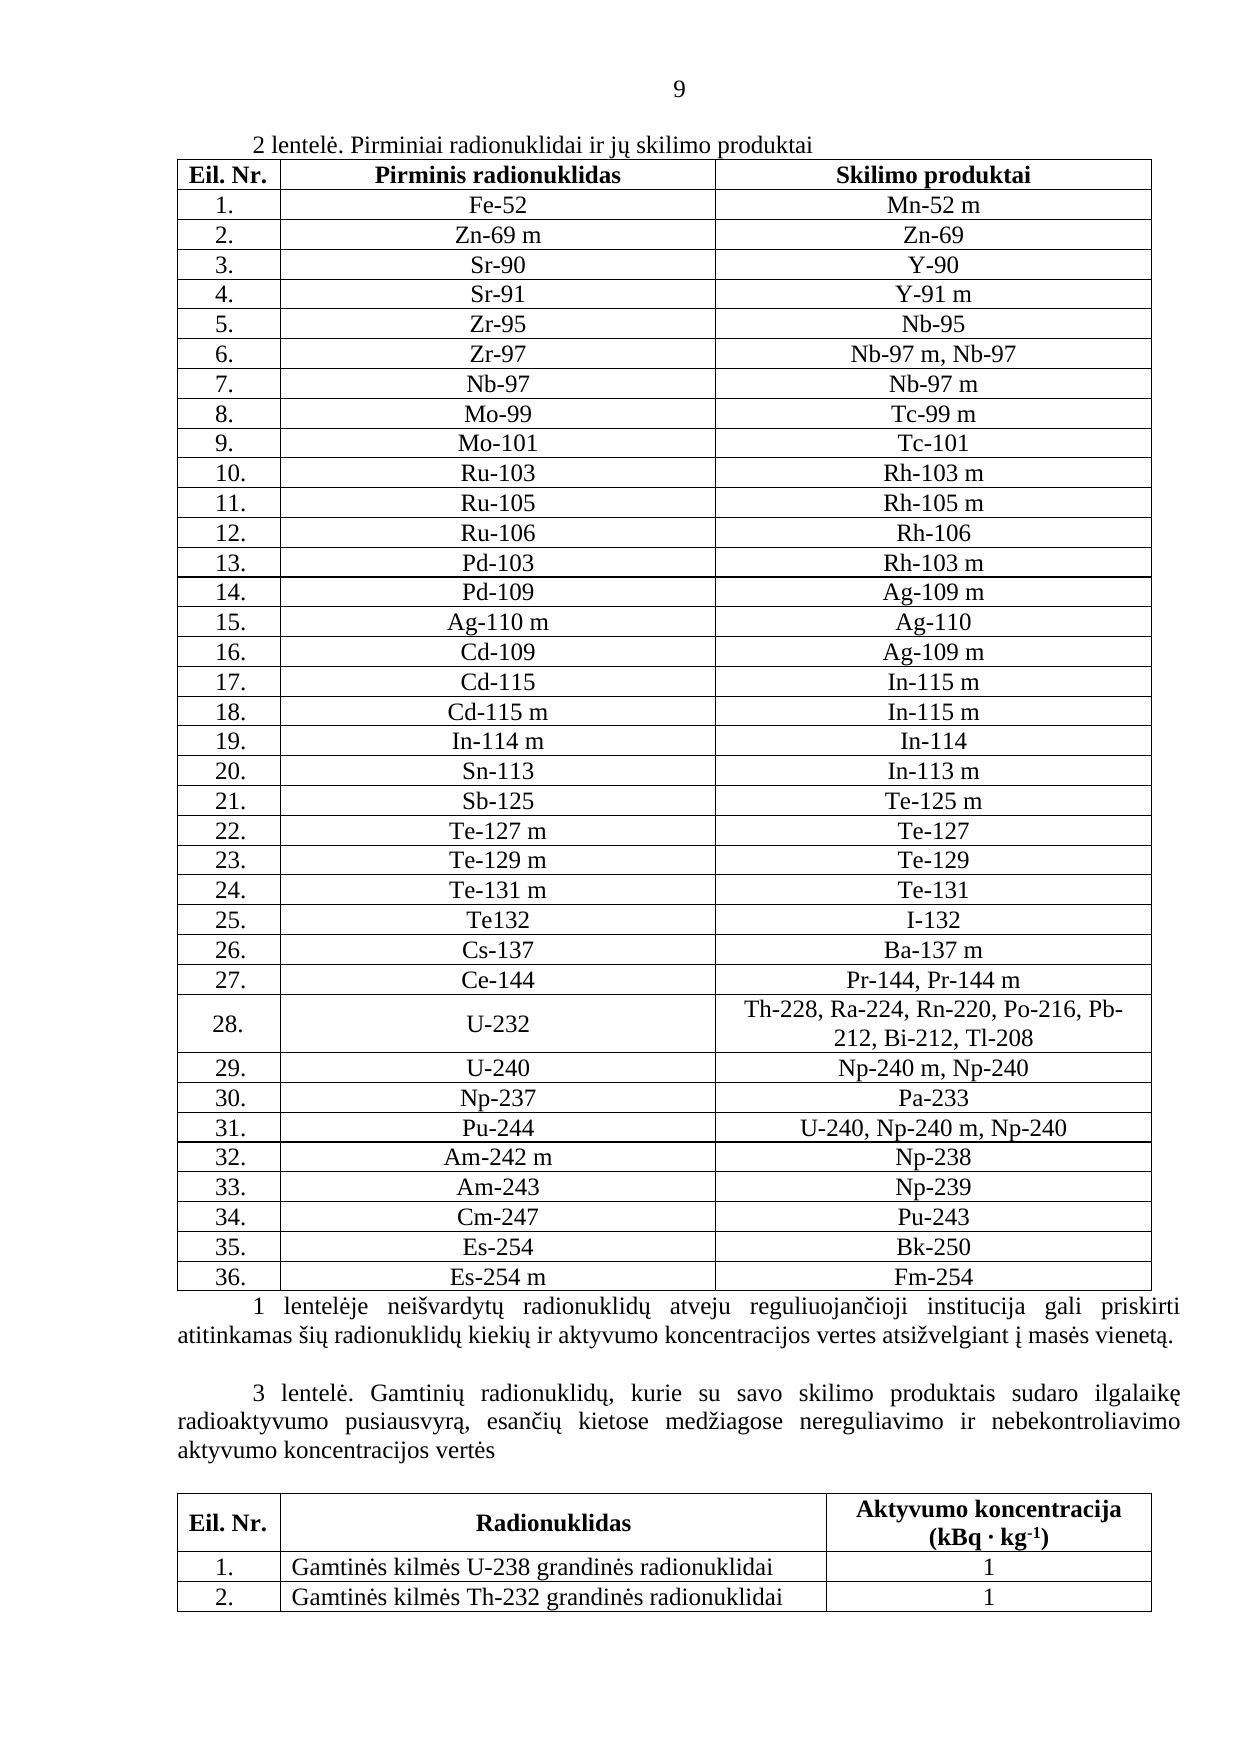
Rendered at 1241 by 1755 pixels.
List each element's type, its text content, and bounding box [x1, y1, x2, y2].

table_cell Rh-103 m [716, 548, 1151, 576]
text 3 lentelė. Gamtinių radionuklidų, kurie su savo skilimo produktais sudaro ilgalaikę radioaktyvumo pusiausvyrą, esančių kietose medžiagose nereguliavimo ir nebekontroliavimo aktyvumo koncentracijos vertės [177, 1378, 1181, 1464]
table_cell U-240 [281, 1053, 715, 1082]
table_cell 30. [178, 1083, 280, 1112]
table_cell 7. [178, 369, 280, 398]
table_cell Pu-243 [716, 1202, 1151, 1231]
table_cell 9. [178, 429, 280, 457]
text 2 lentelė. Pirminiai radionuklidai ir jų skilimo produktai [177, 131, 1181, 159]
table_cell Zn-69 m [281, 220, 715, 249]
table_header Skilimo produktai [716, 160, 1151, 189]
table_cell Tc-99 m [716, 399, 1151, 427]
table_cell Cd-115 [281, 667, 715, 696]
table_cell In-113 m [716, 756, 1151, 785]
table_cell Ru-106 [281, 518, 715, 547]
table_cell Np-239 [716, 1172, 1151, 1201]
table_cell Sr-91 [281, 280, 715, 308]
table_cell 16. [178, 637, 280, 666]
table_cell Np-240 m, Np-240 [716, 1053, 1151, 1082]
table_cell Ag-110 [716, 607, 1151, 636]
table_cell Nb-97 m [716, 369, 1151, 398]
text 1 lentelėje neišvardytų radionuklidų atveju reguliuojančioji institucija gali priskirti atitinkamas šių radionuklidų kiekių ir aktyvumo koncentracijos vertes atsižvelgiant į masės vienetą. [177, 1291, 1181, 1349]
table_cell Te-129 [716, 846, 1151, 874]
table_cell 3. [178, 250, 280, 278]
table_header Radionuklidas [281, 1494, 826, 1551]
table_cell 5. [178, 309, 280, 338]
table_cell Pu-244 [281, 1113, 715, 1141]
table_cell 32. [178, 1143, 280, 1171]
table_cell Sn-113 [281, 756, 715, 785]
table_cell Bk-250 [716, 1232, 1151, 1261]
table_cell Cs-137 [281, 935, 715, 964]
table_cell Zn-69 [716, 220, 1151, 249]
table_cell 1. [178, 190, 280, 219]
table_cell In-114 m [281, 726, 715, 755]
table_header Pirminis radionuklidas [281, 160, 715, 189]
table_cell 2. [178, 1582, 280, 1611]
table_cell 12. [178, 518, 280, 547]
table_cell Te-127 [716, 816, 1151, 844]
table_cell 25. [178, 905, 280, 934]
table_header Eil. Nr. [178, 160, 280, 189]
table_cell Gamtinės kilmės U-238 grandinės radionuklidai [281, 1552, 826, 1581]
table_cell In-114 [716, 726, 1151, 755]
table_cell Ru-103 [281, 458, 715, 487]
table_cell 11. [178, 488, 280, 517]
table_cell Te-125 m [716, 786, 1151, 815]
table_cell Nb-97 [281, 369, 715, 398]
table_cell 1 [827, 1582, 1151, 1611]
table_cell 33. [178, 1172, 280, 1201]
table_cell Np-237 [281, 1083, 715, 1112]
table_cell Th-228, Ra-224, Rn-220, Po-216, Pb-212, Bi-212, Tl-208 [716, 995, 1151, 1052]
table_cell Ag-109 m [716, 637, 1151, 666]
table_cell Pa-233 [716, 1083, 1151, 1112]
table_cell 36. [178, 1262, 280, 1290]
table_cell Fe-52 [281, 190, 715, 219]
table_cell 29. [178, 1053, 280, 1082]
table_cell Am-243 [281, 1172, 715, 1201]
table_cell 19. [178, 726, 280, 755]
table_cell 13. [178, 548, 280, 576]
table_cell U-232 [281, 995, 715, 1052]
table_cell Te132 [281, 905, 715, 934]
table_cell Cm-247 [281, 1202, 715, 1231]
table_cell 31. [178, 1113, 280, 1141]
table_cell 28. [178, 995, 280, 1052]
table_cell 22. [178, 816, 280, 844]
table_cell Zr-95 [281, 309, 715, 338]
table_cell Ag-110 m [281, 607, 715, 636]
table_cell Cd-115 m [281, 697, 715, 725]
table_cell 2. [178, 220, 280, 249]
table_cell Te-129 m [281, 846, 715, 874]
table_cell Zr-97 [281, 339, 715, 368]
table_cell 35. [178, 1232, 280, 1261]
table_cell Te-131 m [281, 875, 715, 904]
table_cell Sr-90 [281, 250, 715, 278]
table_cell Cd-109 [281, 637, 715, 666]
table_cell Y-90 [716, 250, 1151, 278]
table_header Aktyvumo koncentracija (kBq ∙ kg-1) [827, 1494, 1151, 1551]
table_cell Fm-254 [716, 1262, 1151, 1290]
table_cell I-132 [716, 905, 1151, 934]
table_cell Pd-109 [281, 578, 715, 606]
table_cell Rh-106 [716, 518, 1151, 547]
table_cell Pr-144, Pr-144 m [716, 965, 1151, 993]
table_cell Ag-109 m [716, 578, 1151, 606]
table_cell Gamtinės kilmės Th-232 grandinės radionuklidai [281, 1582, 826, 1611]
table_cell 10. [178, 458, 280, 487]
table_cell In-115 m [716, 667, 1151, 696]
table_cell Y-91 m [716, 280, 1151, 308]
table_cell Es-254 [281, 1232, 715, 1261]
table_cell 1. [178, 1552, 280, 1581]
table_cell Am-242 m [281, 1143, 715, 1171]
table_cell Sb-125 [281, 786, 715, 815]
table_cell Mn-52 m [716, 190, 1151, 219]
table_cell Np-238 [716, 1143, 1151, 1171]
table_header Eil. Nr. [178, 1494, 280, 1551]
table_cell 4. [178, 280, 280, 308]
table_cell 15. [178, 607, 280, 636]
table_cell Ru-105 [281, 488, 715, 517]
table_cell 20. [178, 756, 280, 785]
table_cell Te-131 [716, 875, 1151, 904]
table_cell 6. [178, 339, 280, 368]
table_cell 34. [178, 1202, 280, 1231]
table_cell Mo-101 [281, 429, 715, 457]
table_cell Tc-101 [716, 429, 1151, 457]
table_cell Es-254 m [281, 1262, 715, 1290]
table_cell 14. [178, 578, 280, 606]
table_cell 26. [178, 935, 280, 964]
table_cell 27. [178, 965, 280, 993]
table_cell Pd-103 [281, 548, 715, 576]
table_cell Te-127 m [281, 816, 715, 844]
table_cell 8. [178, 399, 280, 427]
table_cell 21. [178, 786, 280, 815]
table_cell 17. [178, 667, 280, 696]
table_cell 24. [178, 875, 280, 904]
table_cell In-115 m [716, 697, 1151, 725]
table_cell Mo-99 [281, 399, 715, 427]
table_cell 23. [178, 846, 280, 874]
table_cell 1 [827, 1552, 1151, 1581]
table_cell Ba-137 m [716, 935, 1151, 964]
table_cell Rh-105 m [716, 488, 1151, 517]
table_cell U-240, Np-240 m, Np-240 [716, 1113, 1151, 1141]
table_cell Ce-144 [281, 965, 715, 993]
table_cell 18. [178, 697, 280, 725]
table_cell Nb-95 [716, 309, 1151, 338]
table_cell Rh-103 m [716, 458, 1151, 487]
table_cell Nb-97 m, Nb-97 [716, 339, 1151, 368]
